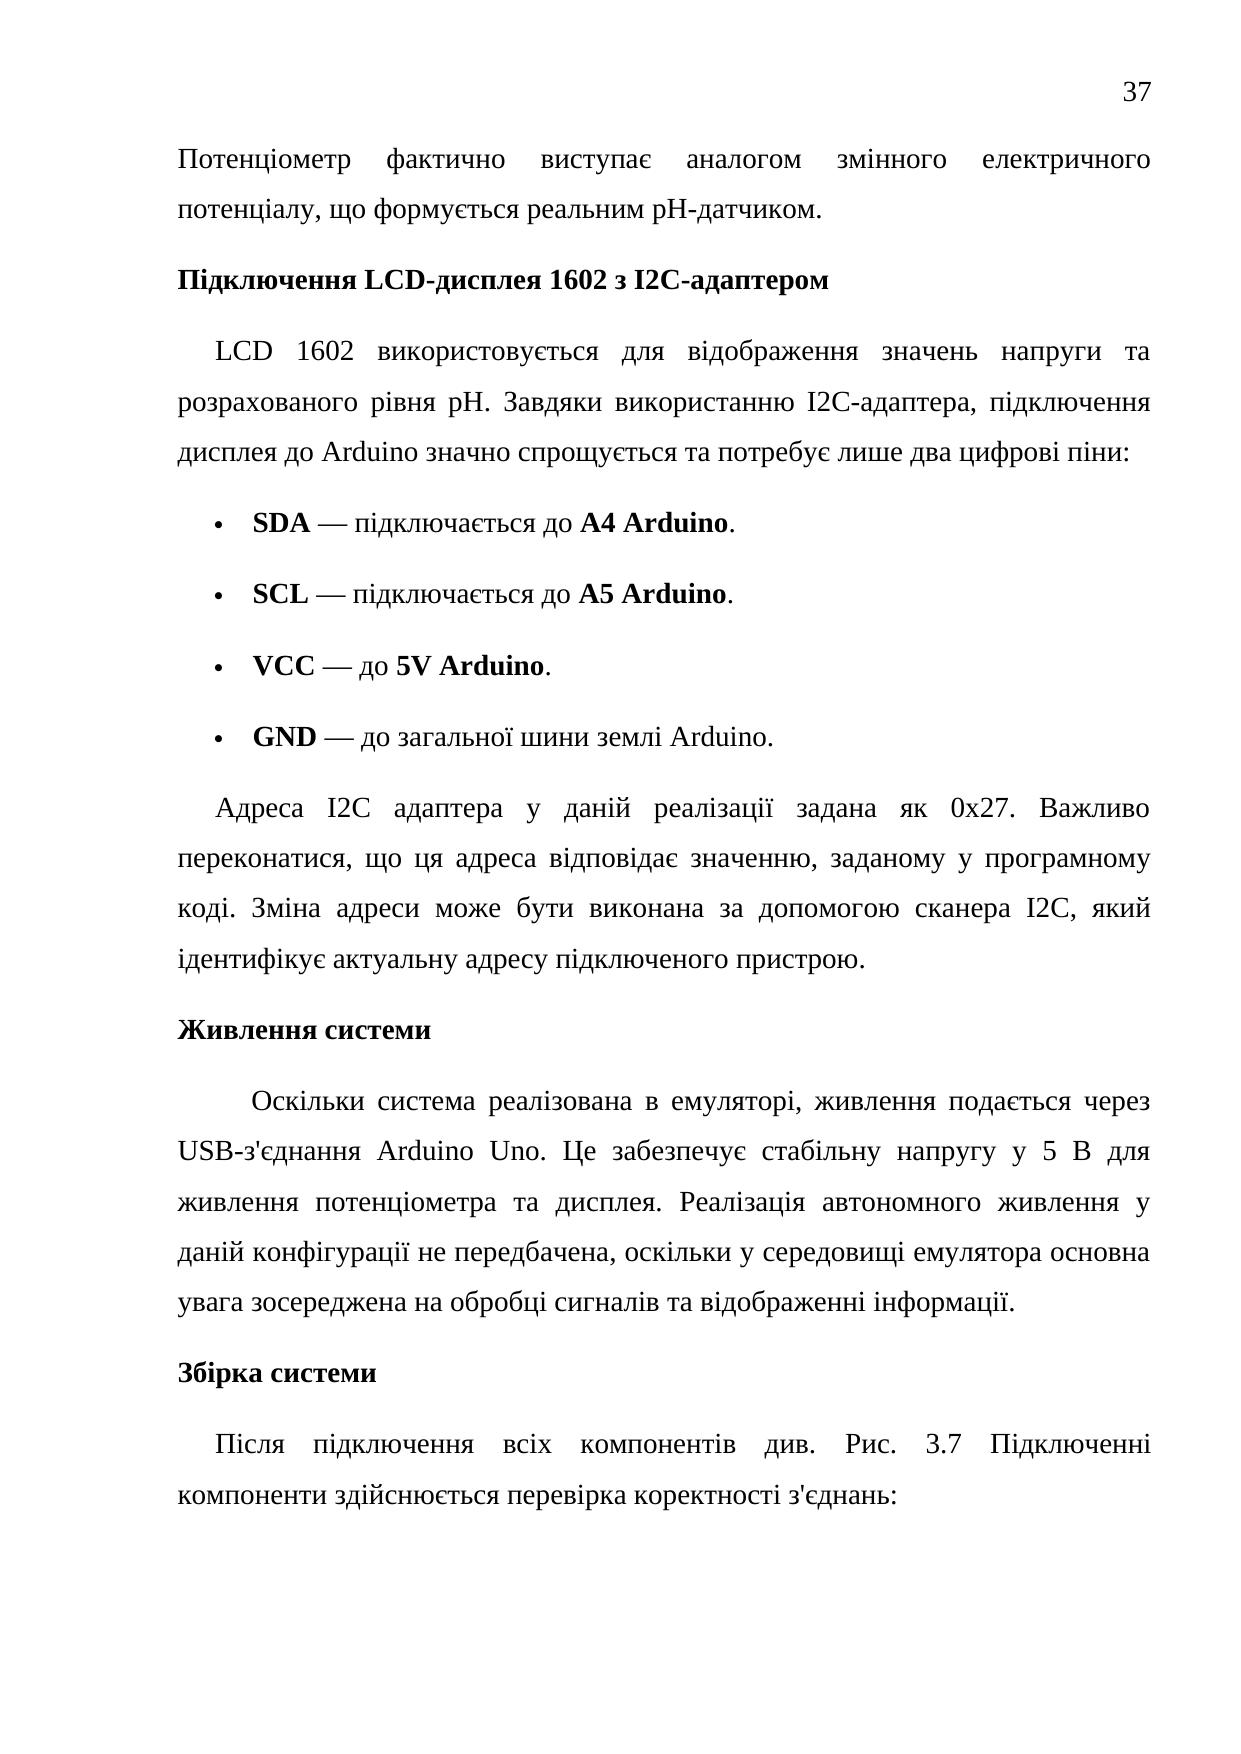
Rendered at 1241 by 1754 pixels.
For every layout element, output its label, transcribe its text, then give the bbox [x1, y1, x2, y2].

list GND — до загальної шини землі Arduino. [215, 719, 1152, 752]
text Живлення системи [177, 1012, 1152, 1046]
list SDA — підключається до A4 Arduino. [215, 505, 1152, 539]
text Після підключення всіх компонентів див. Рис. 3.7 Підключенні компоненти здійснюється перевірка коректності з'єднань: [177, 1427, 1152, 1511]
text Адреса I2C адаптера у даній реалізації задана як 0x27. Важливо переконатися, що ця адреса відповідає значенню, заданому у програмному коді. Зміна адреси може бути виконана за допомогою сканера I2C, який ідентифікує актуальну адресу підключеного пристрою. [177, 790, 1152, 974]
text Оскільки система реалізована в емуляторі, живлення подається через USB-з'єднання Arduino Uno. Це забезпечує стабільну напругу у 5 В для живлення потенціометра та дисплея. Реалізація автономного живлення у даній конфігурації не передбачена, оскільки у середовищі емулятора основна увага зосереджена на обробці сигналів та відображенні інформації. [177, 1083, 1152, 1318]
text LCD 1602 використовується для відображення значень напруги та розрахованого рівня pH. Завдяки використанню I2C-адаптера, підключення дисплея до Arduino значно спрощується та потребує лише два цифрові піни: [177, 333, 1152, 468]
list VCC — до 5V Arduino. [215, 648, 1152, 681]
list SCL — підключається до A5 Arduino. [215, 576, 1152, 610]
text Підключення LCD-дисплея 1602 з I2C-адаптером [177, 262, 1152, 296]
text Потенціометр фактично виступає аналогом змінного електричного потенціалу, що формується реальним pH-датчиком. [177, 141, 1152, 225]
text Збірка системи [177, 1356, 1152, 1389]
